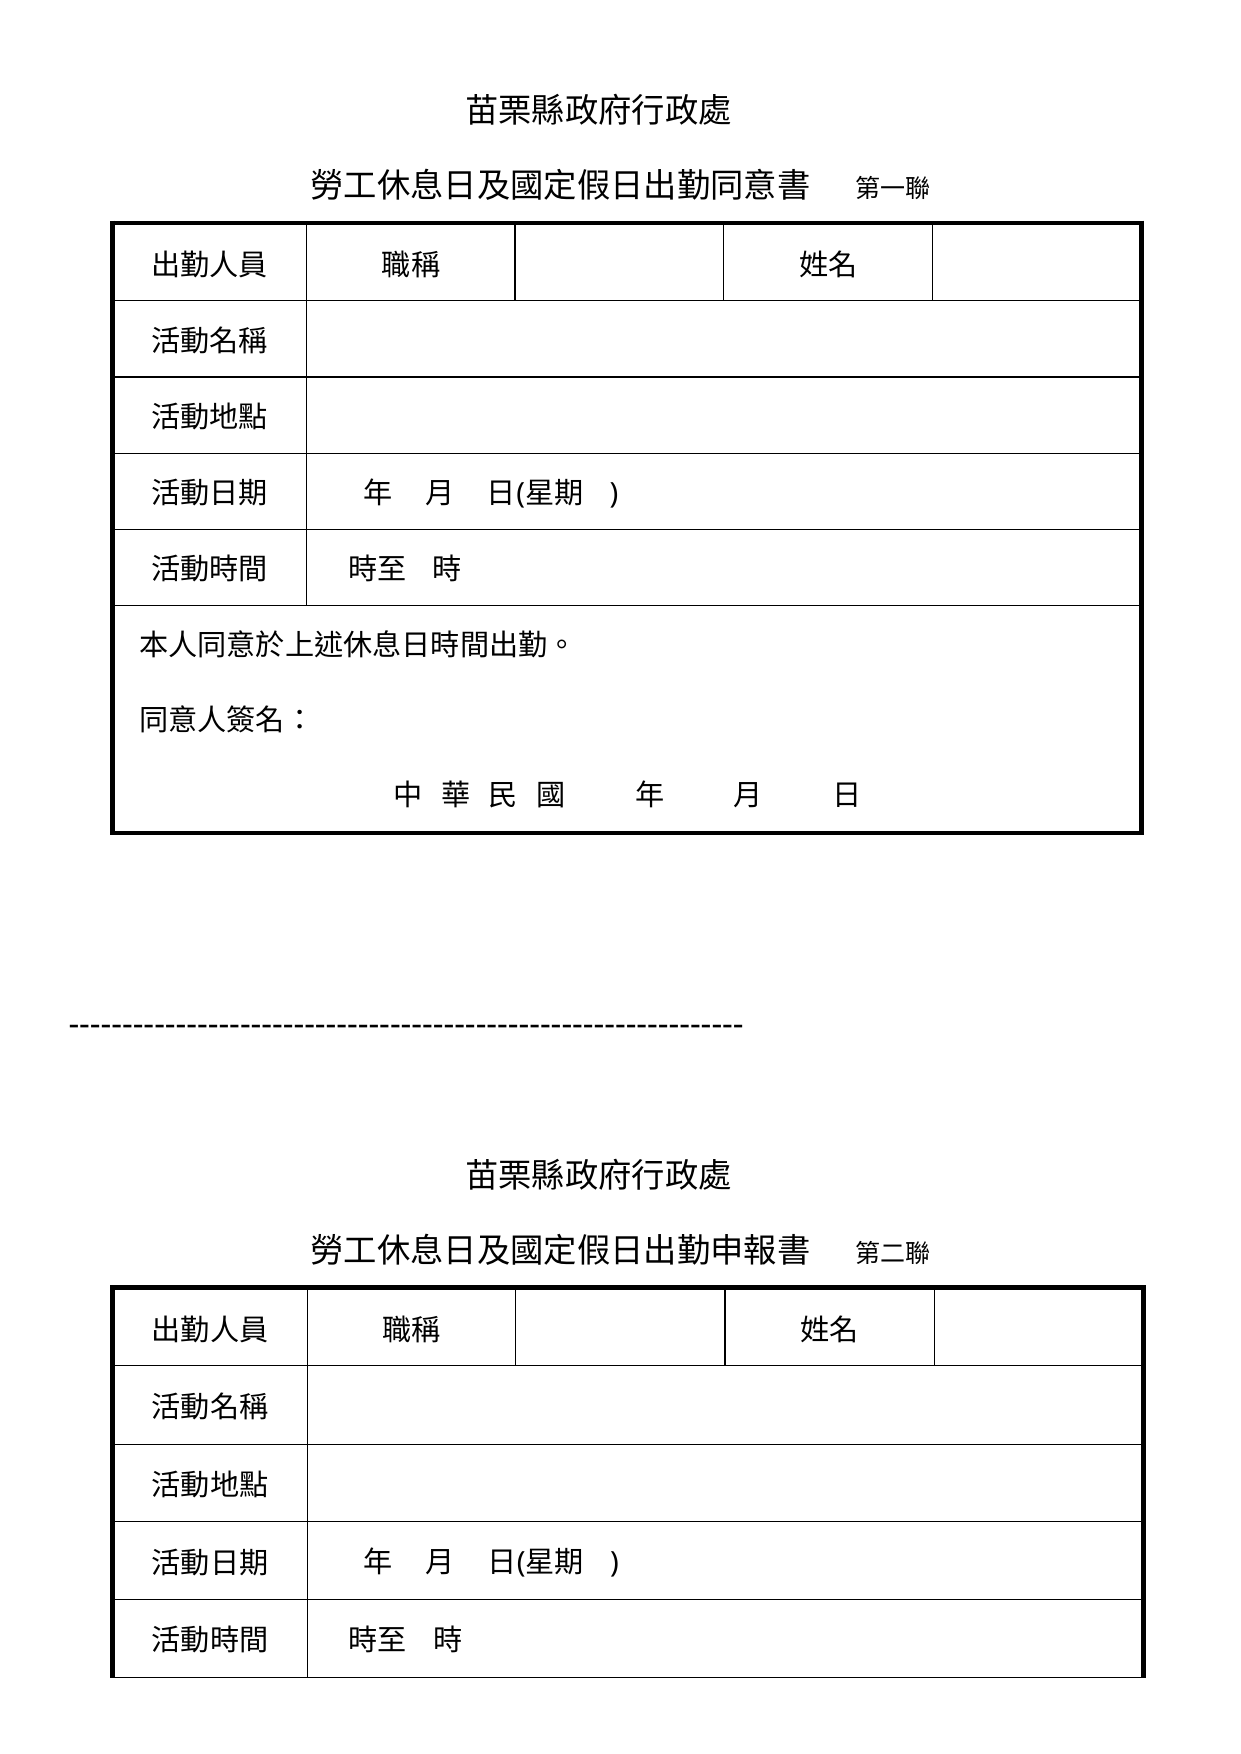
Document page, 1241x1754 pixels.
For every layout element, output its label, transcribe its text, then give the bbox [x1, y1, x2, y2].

table_cell [308, 1366, 1141, 1444]
text --------------------------------------------------------------- [68, 985, 1128, 1060]
table_header 出勤人員 [115, 1290, 307, 1365]
table_header 出勤人員 [115, 225, 306, 300]
table_header 姓名 [724, 225, 932, 300]
table_cell 活動日期 [115, 1522, 307, 1599]
table_cell 時至 時 [308, 1600, 1141, 1677]
table_cell [308, 1445, 1141, 1521]
table_cell [307, 378, 1139, 452]
table_cell 活動時間 [115, 1600, 307, 1677]
table_cell 活動地點 [115, 1445, 307, 1521]
table_cell 年 月 日(星期 ) [308, 1522, 1141, 1599]
table_cell 活動日期 [115, 454, 306, 528]
table_header [933, 225, 1139, 300]
table_cell 年 月 日(星期 ) [307, 454, 1139, 528]
table_cell 活動地點 [115, 378, 306, 452]
table_cell [307, 301, 1139, 376]
text 苗栗縣政府行政處 [68, 1135, 1128, 1210]
table_cell 活動時間 [115, 530, 306, 604]
table_header [516, 1290, 724, 1365]
text 苗栗縣政府行政處 [68, 71, 1128, 146]
table_cell 活動名稱 [115, 301, 306, 376]
table_cell 時至 時 [307, 530, 1139, 604]
table_header 職稱 [307, 225, 514, 300]
text 勞工休息日及國定假日出勤申報書 第二聯 [112, 1210, 1128, 1285]
table_header [516, 225, 723, 300]
table_cell 活動名稱 [115, 1366, 307, 1444]
table_cell 本人同意於上述休息日時間出勤。 同意人簽名： 中華民國 年 月 日 [115, 606, 1139, 831]
table_header [935, 1290, 1141, 1365]
text 勞工休息日及國定假日出勤同意書 第一聯 [112, 146, 1128, 221]
table_header 姓名 [726, 1290, 934, 1365]
table_header 職稱 [308, 1290, 515, 1365]
